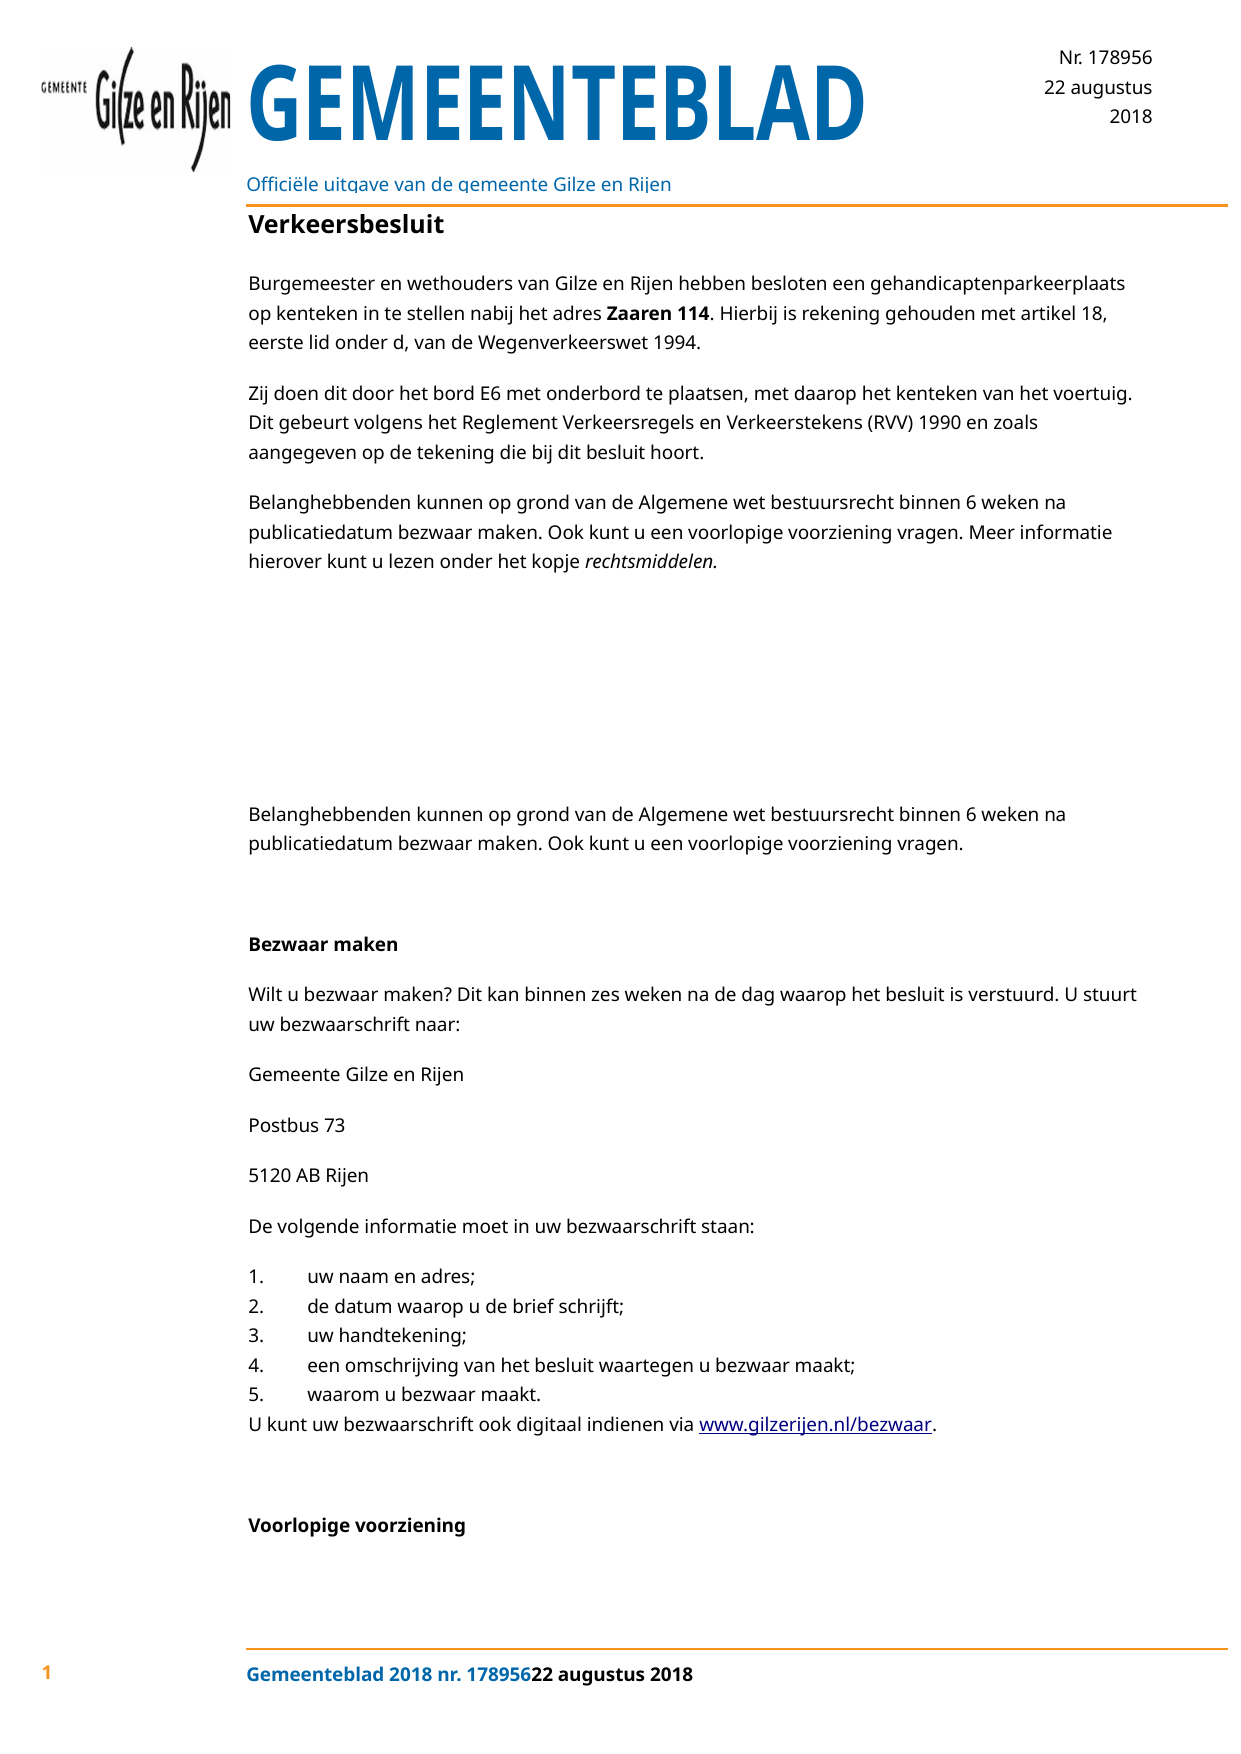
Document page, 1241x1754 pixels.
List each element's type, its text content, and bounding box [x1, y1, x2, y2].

list uw handtekening; [248, 1322, 1152, 1348]
list uw naam en adres; [248, 1263, 1152, 1289]
text 5120 AB Rijen [248, 1162, 1152, 1188]
text U kunt uw bezwaarschrift ook digitaal indienen via www.gilzerijen.nl/bezwaar. [248, 1411, 1152, 1437]
text Gemeente Gilze en Rijen [248, 1062, 1152, 1087]
text Postbus 73 [248, 1112, 1152, 1138]
text Belanghebbenden kunnen op grond van de Algemene wet bestuursrecht binnen 6 weken na publicatiedatum bezwaar maken. Ook kunt u een voorlopige voorziening vragen. [248, 801, 1152, 856]
list een omschrijving van het besluit waartegen u bezwaar maakt; [248, 1352, 1152, 1378]
text Belanghebbenden kunnen op grond van de Algemene wet bestuursrecht binnen 6 weken na publicatiedatum bezwaar maken. Ook kunt u een voorlopige voorziening vragen. Meer informatie hierover kunt u lezen onder het kopje rechtsmiddelen. [248, 489, 1152, 574]
list de datum waarop u de brief schrijft; [248, 1293, 1152, 1318]
text Zij doen dit door het bord E6 met onderbord te plaatsen, met daarop het kenteken van het voertuig. Dit gebeurt volgens het Reglement Verkeersregels en Verkeerstekens (RVV) 1990 en zoals aangegeven op de tekening die bij dit besluit hoort. [248, 380, 1152, 465]
text Wilt u bezwaar maken? Dit kan binnen zes weken na de dag waarop het besluit is verstuurd. U stuurt uw bezwaarschrift naar: [248, 982, 1152, 1037]
text De volgende informatie moet in uw bezwaarschrift staan: [248, 1213, 1152, 1238]
picture [41, 47, 231, 172]
text Verkeersbesluit [248, 207, 1152, 241]
text Burgemeester en wethouders van Gilze en Rijen hebben besloten een gehandicaptenparkeerplaats op kenteken in te stellen nabij het adres Zaaren 114. Hierbij is rekening gehouden met artikel 18, eerste lid onder d, van de Wegenverkeerswet 1994. [248, 270, 1152, 355]
text Bezwaar maken [248, 931, 1152, 957]
text Voorlopige voorziening [248, 1512, 1152, 1538]
list waarom u bezwaar maakt. [248, 1382, 1152, 1407]
